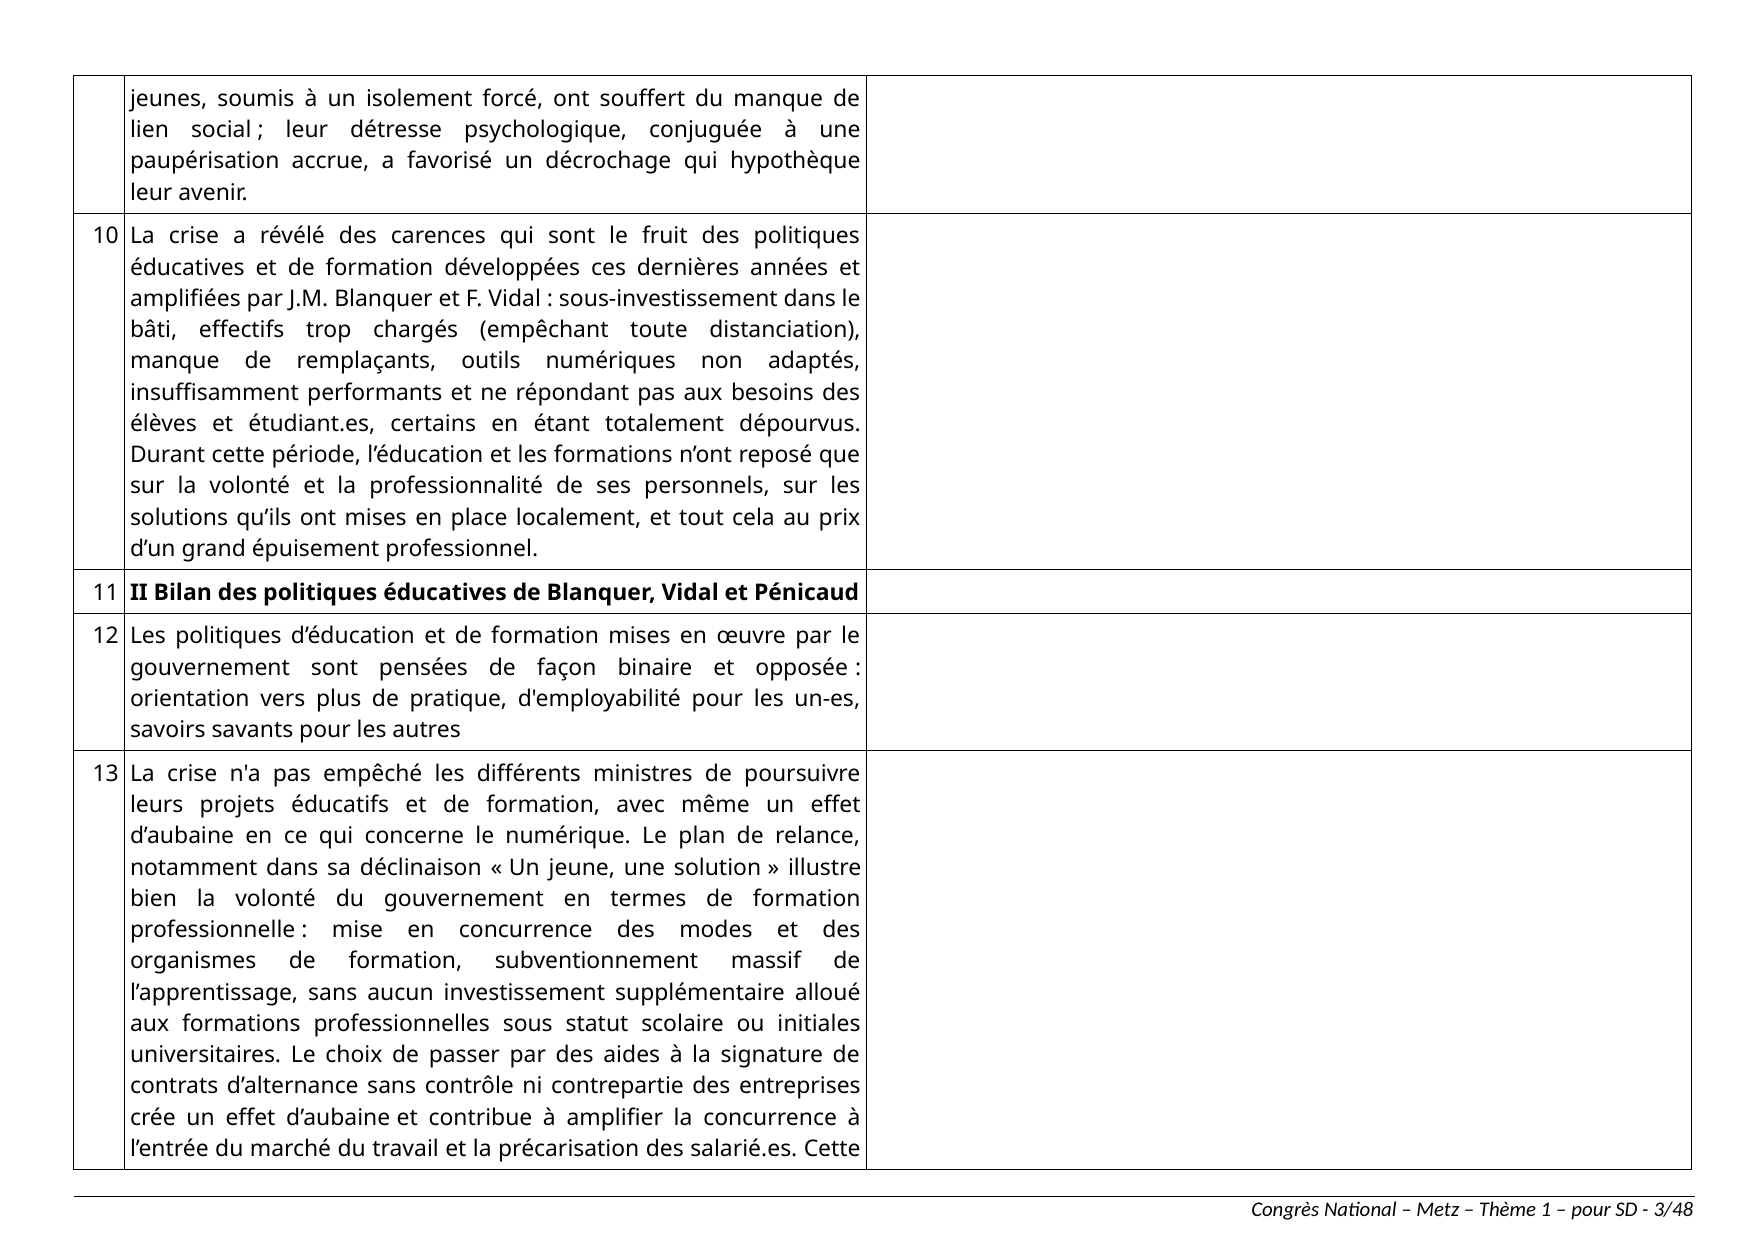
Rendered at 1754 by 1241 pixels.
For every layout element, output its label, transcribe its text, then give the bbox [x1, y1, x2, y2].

table_cell [867, 570, 1691, 612]
table_cell 10 [74, 214, 124, 569]
table_cell [74, 76, 124, 212]
table_cell 11 [74, 570, 124, 612]
table_cell II Bilan des politiques éducatives de Blanquer, Vidal et Pénicaud [125, 570, 866, 612]
table_cell jeunes, soumis à un isolement forcé, ont souffert du manque de lien social ; leur détresse psychologique, conjuguée à une paupérisation accrue, a favorisé un décrochage qui hypothèque leur avenir. [125, 76, 866, 212]
table_cell [867, 614, 1691, 750]
table_cell [867, 214, 1691, 569]
table_cell La crise a révélé des carences qui sont le fruit des politiques éducatives et de formation développées ces dernières années et amplifiées par J.M. Blanquer et F. Vidal : sous-investissement dans le bâti, effectifs trop chargés (empêchant toute distanciation), manque de remplaçants, outils numériques non adaptés, insuffisamment performants et ne répondant pas aux besoins des élèves et étudiant.es, certains en étant totalement dépourvus. Durant cette période, l’éducation et les formations n’ont reposé que sur la volonté et la professionnalité de ses personnels, sur les solutions qu’ils ont mises en place localement, et tout cela au prix d’un grand épuisement professionnel. [125, 214, 866, 569]
table_cell [867, 751, 1691, 1169]
table_cell La crise n'a pas empêché les différents ministres de poursuivre leurs projets éducatifs et de formation, avec même un effet d’aubaine en ce qui concerne le numérique. Le plan de relance, notamment dans sa déclinaison « Un jeune, une solution » illustre bien la volonté du gouvernement en termes de formation professionnelle : mise en concurrence des modes et des organismes de formation, subventionnement massif de l’apprentissage, sans aucun investissement supplémentaire alloué aux formations professionnelles sous statut scolaire ou initiales universitaires. Le choix de passer par des aides à la signature de contrats d’alternance sans contrôle ni contrepartie des entreprises crée un effet d’aubaine et contribue à amplifier la concurrence à l’entrée du marché du travail et la précarisation des salarié.es. Cette [125, 751, 866, 1169]
table_cell [867, 76, 1691, 212]
table_cell 12 [74, 614, 124, 750]
table_cell 13 [74, 751, 124, 1169]
table_cell Les politiques d’éducation et de formation mises en œuvre par le gouvernement sont pensées de façon binaire et opposée : orientation vers plus de pratique, d'employabilité pour les un-es, savoirs savants pour les autres [125, 614, 866, 750]
